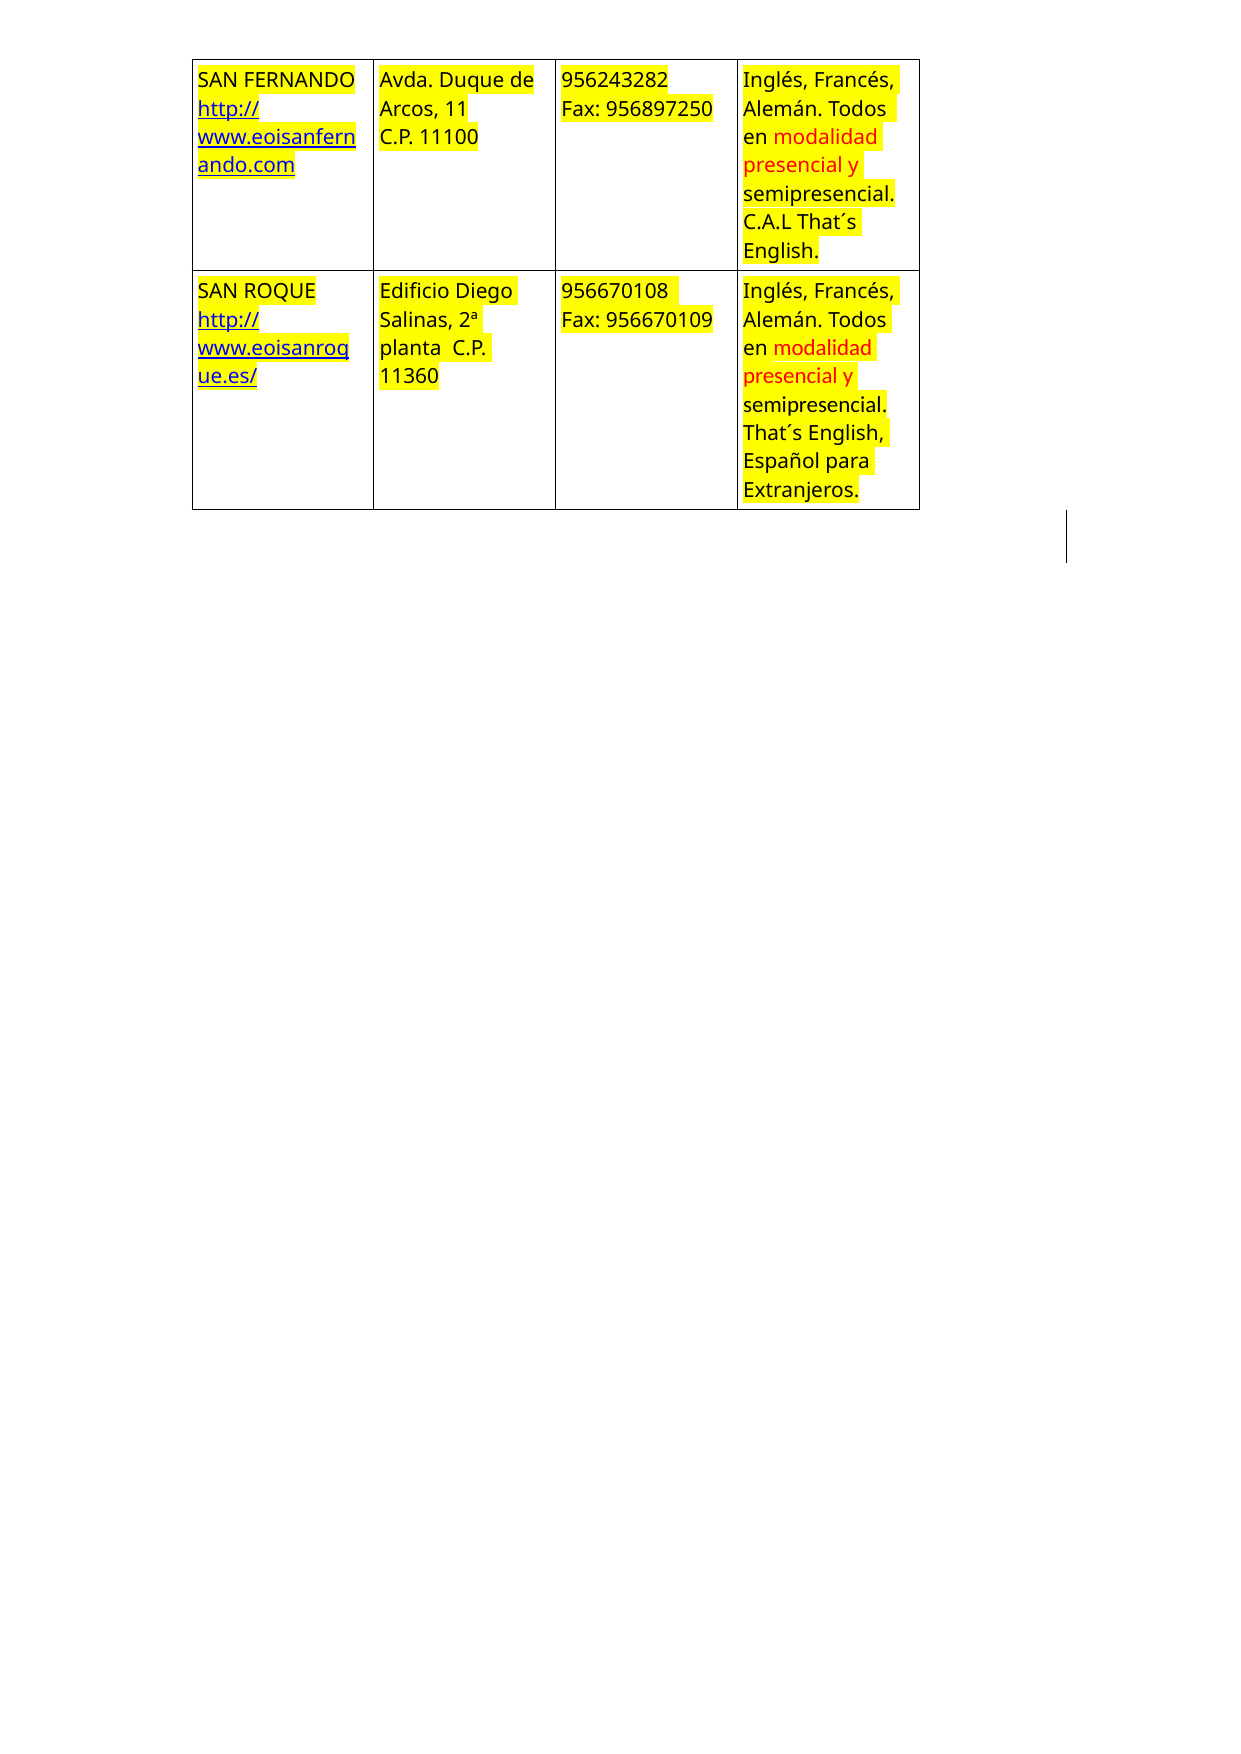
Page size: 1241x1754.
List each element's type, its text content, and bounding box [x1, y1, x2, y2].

table_cell Inglés, Francés, Alemán. Todos en modalidad presencial y semipresencial. That´s English, Español para Extranjeros. [738, 271, 919, 509]
table_cell Inglés, Francés, Alemán. Todos en modalidad presencial y semipresencial. C.A.L That´s English. [738, 60, 919, 270]
table_cell Edificio Diego Salinas, 2ª planta C.P. 11360 [374, 271, 555, 509]
table_cell 956243282 Fax: 956897250 [556, 60, 737, 270]
table_cell [181, 59, 192, 510]
table_cell [181, 510, 1066, 563]
table_cell Avda. Duque de Arcos, 11 C.P. 11100 [374, 60, 555, 270]
table_cell SAN ROQUE http://www.eoisanroque.es/ [193, 271, 373, 509]
table_cell 956670108 Fax: 956670109 [556, 271, 737, 509]
table_cell [920, 59, 1066, 510]
table_cell SAN FERNANDO http://www.eoisanfernando.com [193, 60, 373, 270]
